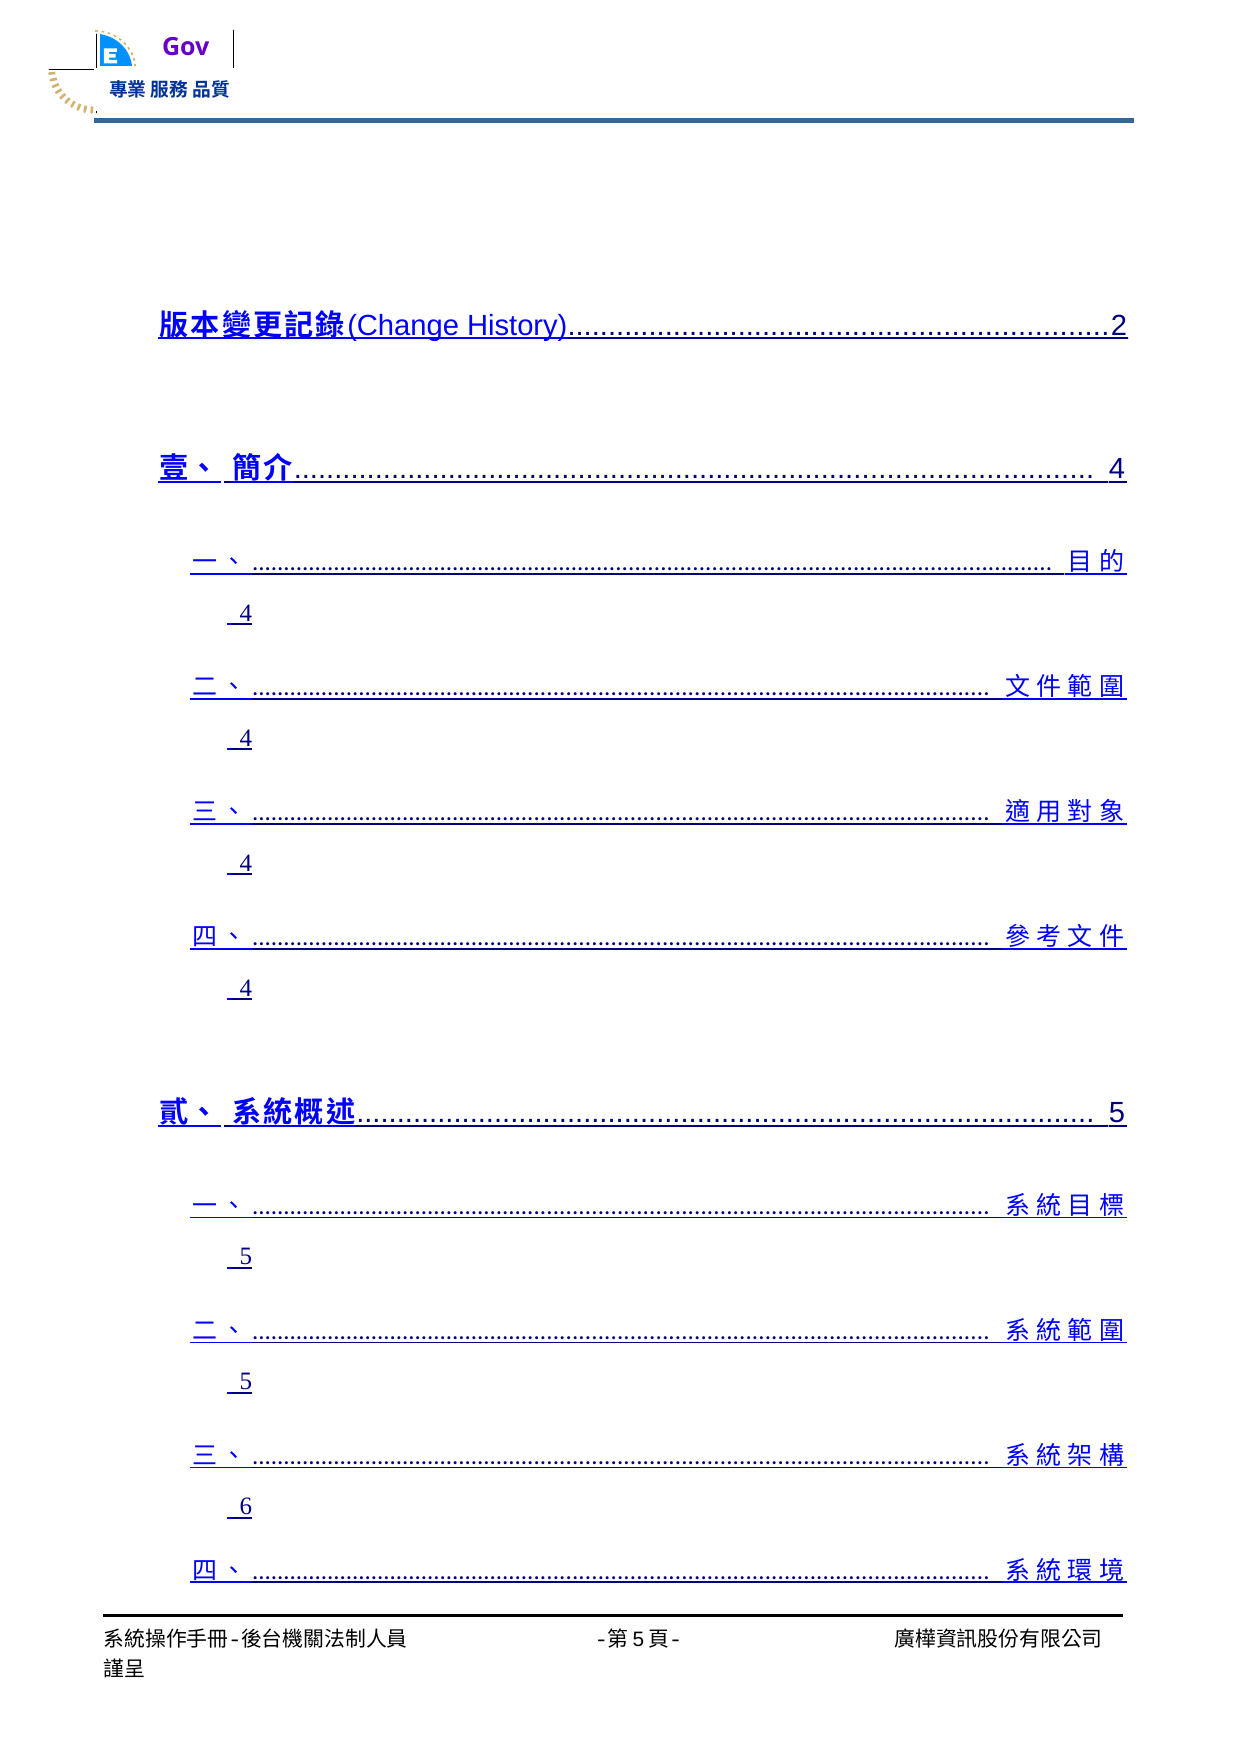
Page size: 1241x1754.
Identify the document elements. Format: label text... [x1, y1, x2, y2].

text 二、 系統範圍 5 [180, 1277, 1127, 1402]
text 三、 系統架構 6 [180, 1402, 1127, 1527]
text 一、 系統目標 5 [180, 1152, 1127, 1277]
text 四、 參考文件 4 [180, 883, 1127, 1008]
text 三、 適用對象 4 [180, 758, 1127, 883]
text 版本變更記錄(Change History) 2 [151, 239, 1127, 364]
text 貳、 系統概述 5 [151, 1027, 1127, 1152]
text 壹、 簡介 4 [151, 383, 1127, 508]
text 四、 系統環境 6 [180, 1527, 1127, 1589]
text 二、 文件範圍 4 [180, 633, 1127, 758]
text 一、 目的 4 [180, 508, 1127, 633]
